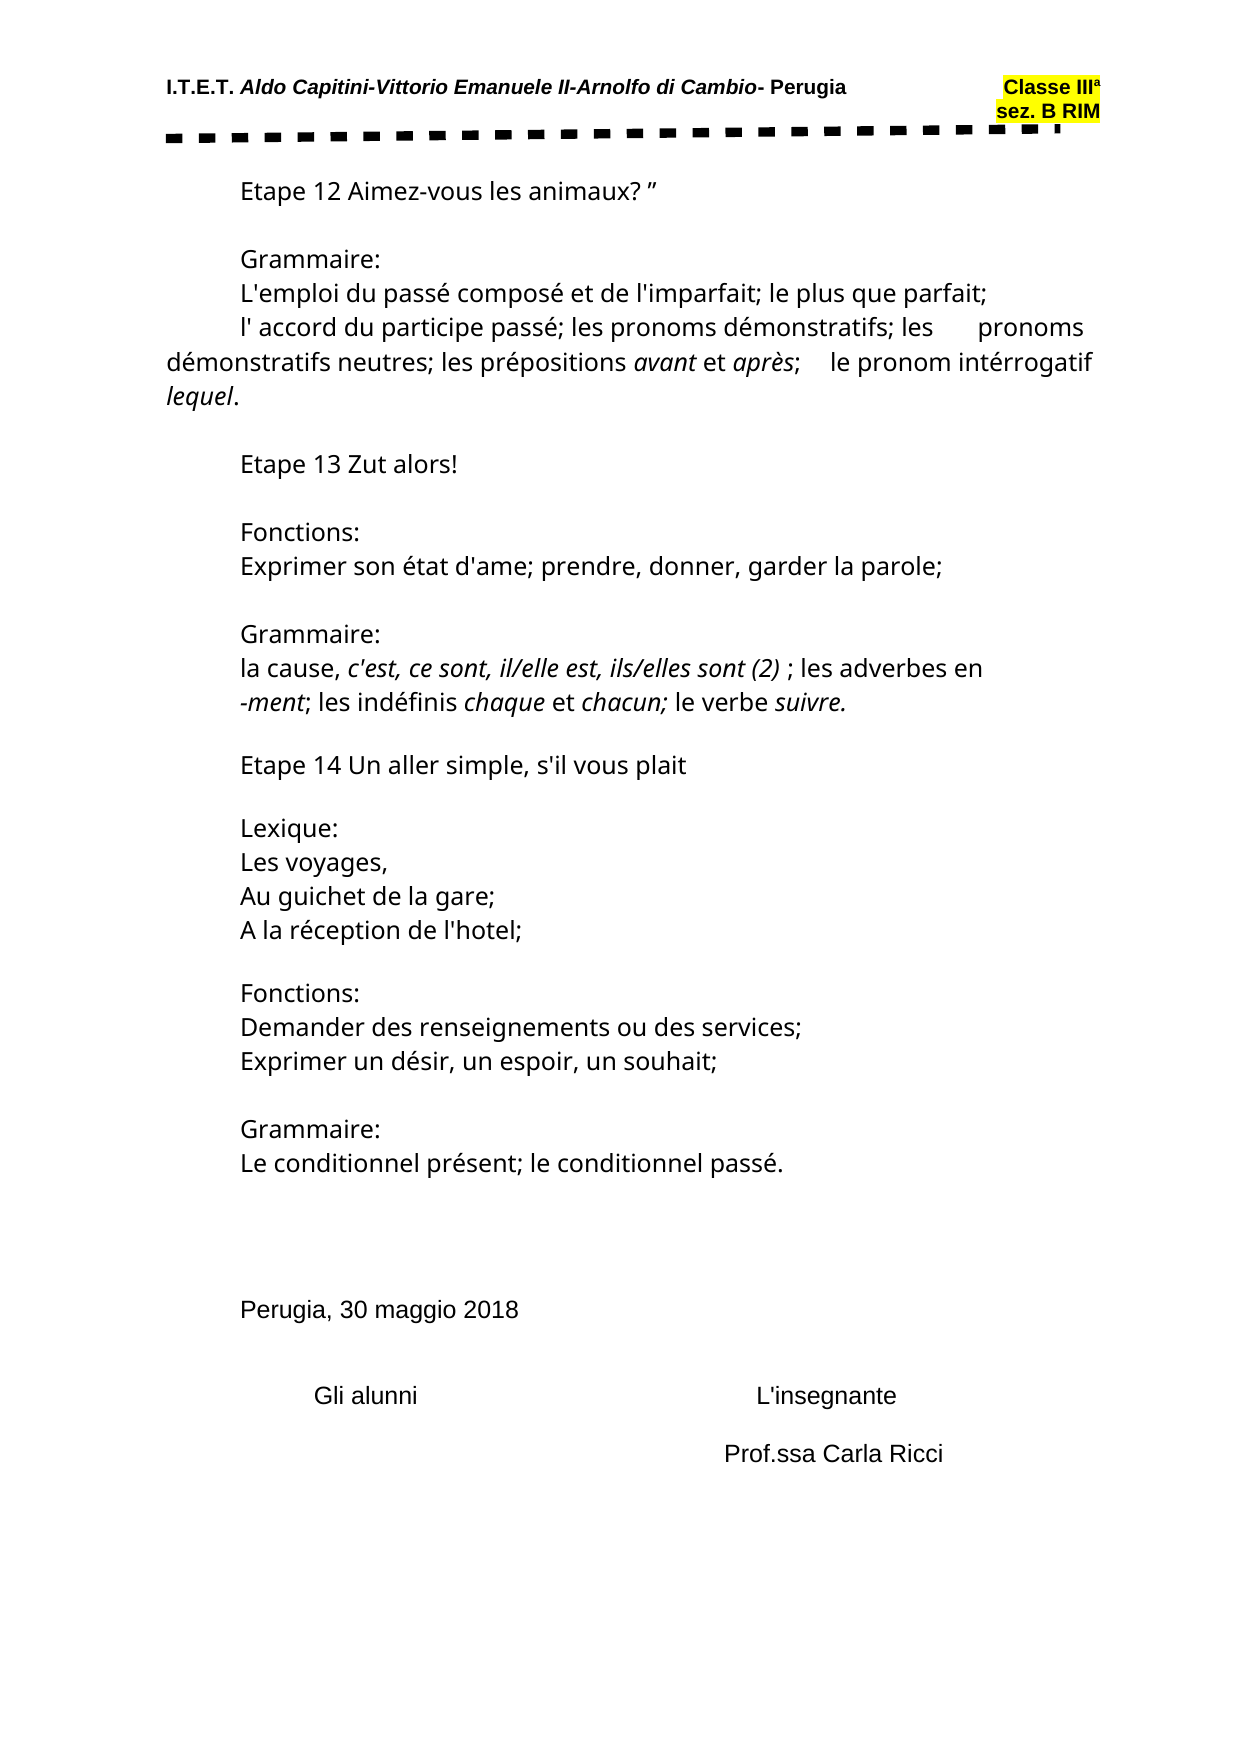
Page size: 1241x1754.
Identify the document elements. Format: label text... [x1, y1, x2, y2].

text Etape 12 Aimez-vous les animaux? ” [166, 174, 1108, 208]
text Grammaire: [166, 242, 1108, 276]
text Gli alunni L'insegnante [166, 1381, 1108, 1410]
text Prof.ssa Carla Ricci [166, 1438, 1108, 1467]
text Exprimer son état d'ame; prendre, donner, garder la parole; [166, 548, 1108, 583]
text Etape 14 Un aller simple, s'il vous plait [166, 748, 1108, 782]
text Le conditionnel présent; le conditionnel passé. [166, 1146, 1108, 1180]
text Fonctions: [166, 975, 1108, 1009]
text Fonctions: [166, 514, 1108, 548]
text la cause, c'est, ce sont, il/elle est, ils/elles sont (2) ; les adverbes en [166, 651, 1108, 685]
text Demander des renseignements ou des services; [166, 1009, 1108, 1043]
text Lexique: [166, 810, 1108, 844]
text Grammaire: [166, 617, 1108, 651]
text Exprimer un désir, un espoir, un souhait; [166, 1043, 1108, 1078]
text Grammaire: [166, 1112, 1108, 1146]
text L'emploi du passé composé et de l'imparfait; le plus que parfait; [166, 276, 1108, 310]
text A la réception de l'hotel; [166, 913, 1108, 947]
text -ment; les indéfinis chaque et chacun; le verbe suivre. [166, 685, 1108, 719]
text Au guichet de la gare; [166, 878, 1108, 913]
text Perugia, 30 maggio 2018 [166, 1295, 1108, 1323]
text l' accord du participe passé; les pronoms démonstratifs; les pronoms démonstratifs neutres; les prépositions avant et après; le pronom intérrogatif lequel. [166, 310, 1108, 412]
text Les voyages, [166, 844, 1108, 878]
text Etape 13 Zut alors! [166, 446, 1108, 480]
